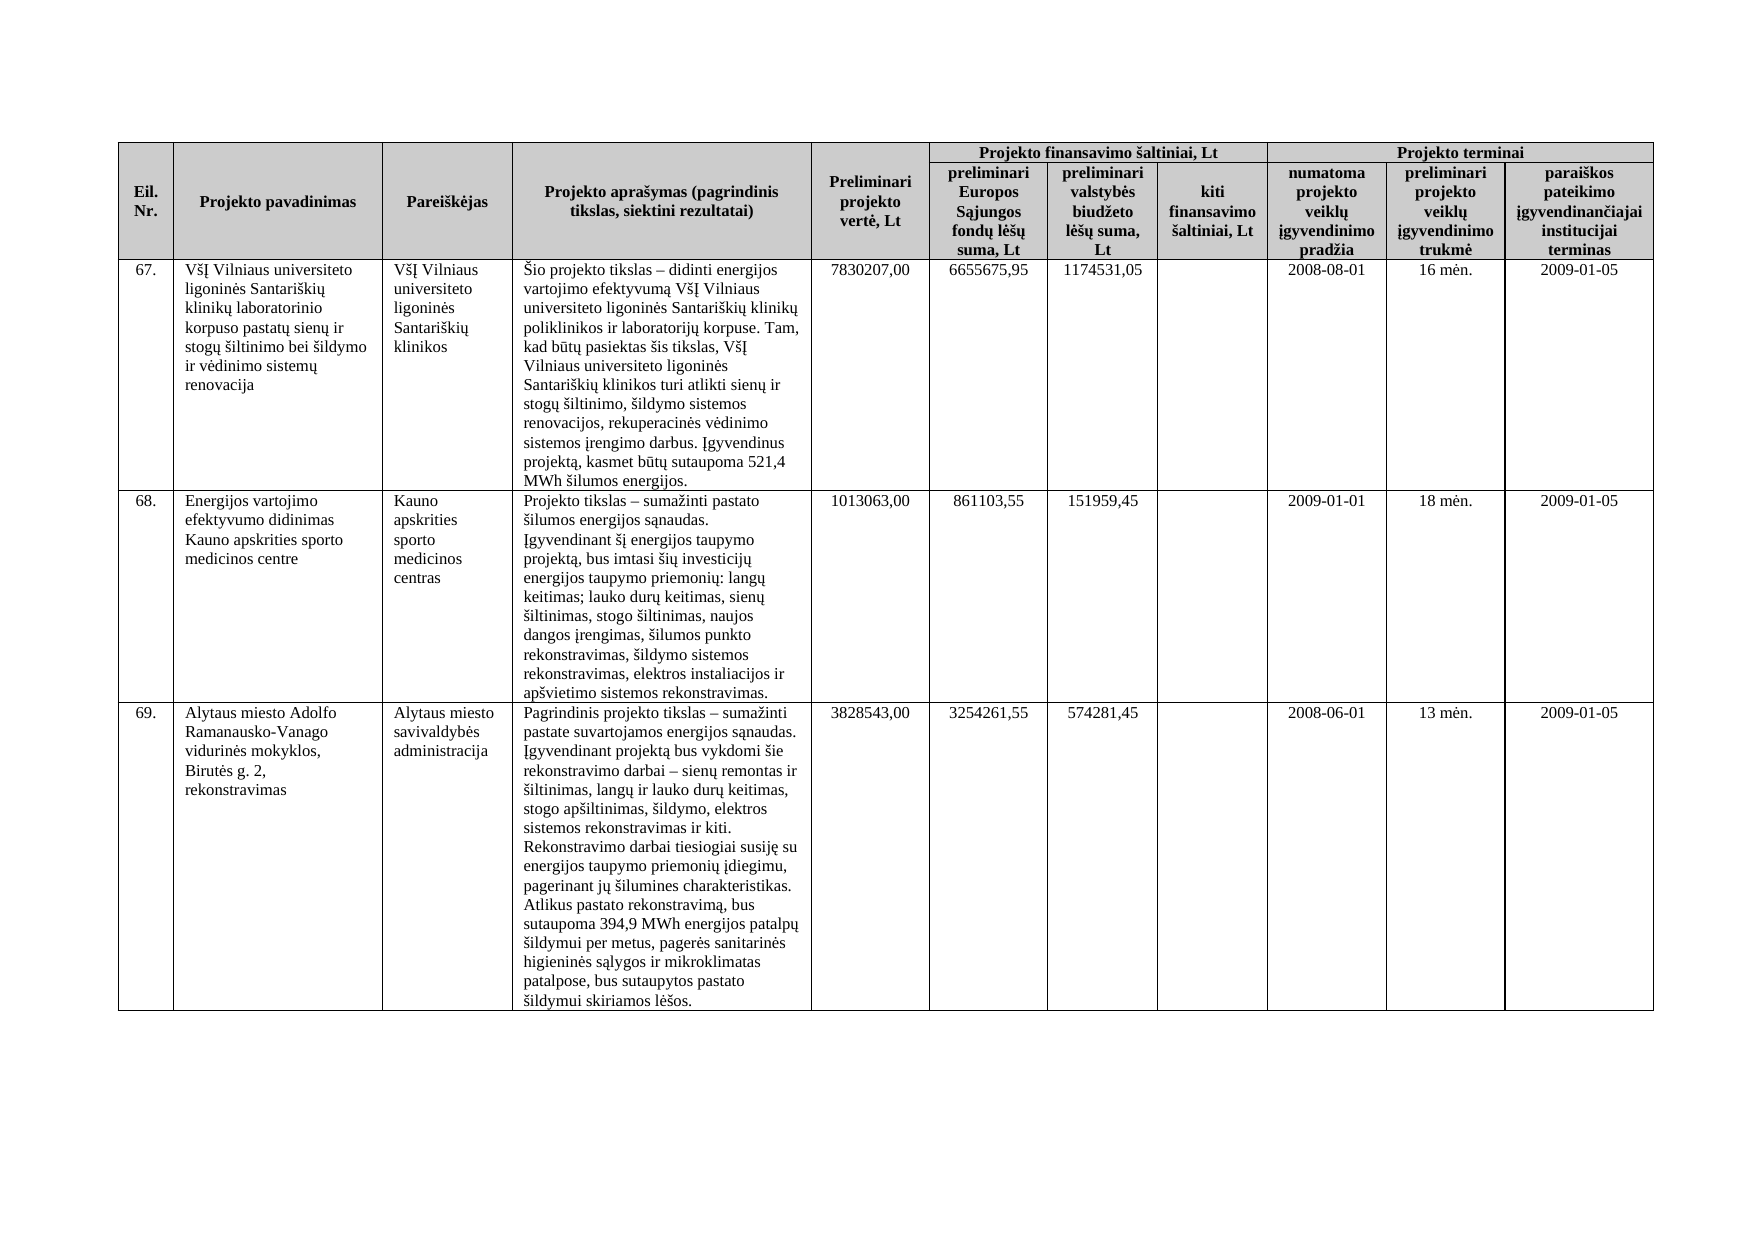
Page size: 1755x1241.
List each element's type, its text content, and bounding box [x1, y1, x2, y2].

table_cell 2008-08-01 [1268, 260, 1386, 490]
table_cell 2009-01-01 [1268, 491, 1386, 702]
table_cell Kauno apskrities sporto medicinos centras [383, 491, 512, 702]
table_cell preliminari Europos Sąjungos fondų lėšų suma, Lt [930, 163, 1047, 259]
table_cell 2009-01-05 [1506, 260, 1653, 490]
table_header Projekto pavadinimas [174, 143, 382, 259]
table_cell [1158, 260, 1267, 490]
table_cell Alytaus miesto savivaldybės administracija [383, 703, 512, 1009]
table_cell 67. [119, 260, 173, 490]
table_cell Energijos vartojimo efektyvumo didinimas Kauno apskrities sporto medicinos centre [174, 491, 382, 702]
table_cell 2009-01-05 [1506, 703, 1653, 1009]
table_header Pareiškėjas [383, 143, 512, 259]
table_header Projekto terminai [1268, 143, 1653, 162]
table_cell [1158, 491, 1267, 702]
table_cell Alytaus miesto Adolfo Ramanausko-Vanago vidurinės mokyklos, Birutės g. 2, rekonstravimas [174, 703, 382, 1009]
table_cell Pagrindinis projekto tikslas – sumažinti pastate suvartojamos energijos sąnaudas. Įgyvendinant projektą bus vykdomi šie rekonstravimo darbai – sienų remontas ir šiltinimas, langų ir lauko durų keitimas, stogo apšiltinimas, šildymo, elektros sistemos rekonstravimas ir kiti. Rekonstravimo darbai tiesiogiai susiję su energijos taupymo priemonių įdiegimu, pagerinant jų šilumines charakteristikas. Atlikus pastato rekonstravimą, bus sutaupoma 394,9 MWh energijos patalpų šildymui per metus, pagerės sanitarinės higieninės sąlygos ir mikroklimatas patalpose, bus sutaupytos pastato šildymui skiriamos lėšos. [513, 703, 811, 1009]
table_cell 69. [119, 703, 173, 1009]
table_header Eil. Nr. [119, 143, 173, 259]
table_cell 7830207,00 [812, 260, 929, 490]
table_cell 2008-06-01 [1268, 703, 1386, 1009]
table_cell VšĮ Vilniaus universiteto ligoninės Santariškių klinikų laboratorinio korpuso pastatų sienų ir stogų šiltinimo bei šildymo ir vėdinimo sistemų renovacija [174, 260, 382, 490]
table_cell 1174531,05 [1048, 260, 1157, 490]
table_header Projekto aprašymas (pagrindinis tikslas, siektini rezultatai) [513, 143, 811, 259]
table_cell 2009-01-05 [1506, 491, 1653, 702]
table_cell [1158, 703, 1267, 1009]
table_cell 68. [119, 491, 173, 702]
table_cell VšĮ Vilniaus universiteto ligoninės Santariškių klinikos [383, 260, 512, 490]
table_cell 3254261,55 [930, 703, 1047, 1009]
table_cell numatoma projekto veiklų įgyvendinimo pradžia [1268, 163, 1386, 259]
table_header Preliminari projekto vertė, Lt [812, 143, 929, 259]
table_cell Projekto tikslas – sumažinti pastato šilumos energijos sąnaudas. Įgyvendinant šį energijos taupymo projektą, bus imtasi šių investicijų energijos taupymo priemonių: langų keitimas; lauko durų keitimas, sienų šiltinimas, stogo šiltinimas, naujos dangos įrengimas, šilumos punkto rekonstravimas, šildymo sistemos rekonstravimas, elektros instaliacijos ir apšvietimo sistemos rekonstravimas. [513, 491, 811, 702]
table_cell 861103,55 [930, 491, 1047, 702]
table_cell 151959,45 [1048, 491, 1157, 702]
table_cell 18 mėn. [1387, 491, 1504, 702]
table_cell 13 mėn. [1387, 703, 1504, 1009]
table_cell 3828543,00 [812, 703, 929, 1009]
table_cell kiti finansavimo šaltiniai, Lt [1158, 163, 1267, 259]
table_header Projekto finansavimo šaltiniai, Lt [930, 143, 1267, 162]
table_cell preliminari projekto veiklų įgyvendinimo trukmė [1387, 163, 1504, 259]
table_cell 1013063,00 [812, 491, 929, 702]
table_cell 16 mėn. [1387, 260, 1504, 490]
table_cell preliminari valstybės biudžeto lėšų suma, Lt [1048, 163, 1157, 259]
table_cell Šio projekto tikslas – didinti energijos vartojimo efektyvumą VšĮ Vilniaus universiteto ligoninės Santariškių klinikų poliklinikos ir laboratorijų korpuse. Tam, kad būtų pasiektas šis tikslas, VšĮ Vilniaus universiteto ligoninės Santariškių klinikos turi atlikti sienų ir stogų šiltinimo, šildymo sistemos renovacijos, rekuperacinės vėdinimo sistemos įrengimo darbus. Įgyvendinus projektą, kasmet būtų sutaupoma 521,4 MWh šilumos energijos. [513, 260, 811, 490]
table_cell 6655675,95 [930, 260, 1047, 490]
table_cell paraiškos pateikimo įgyvendinančiajai institucijai terminas [1506, 163, 1653, 259]
table_cell 574281,45 [1048, 703, 1157, 1009]
